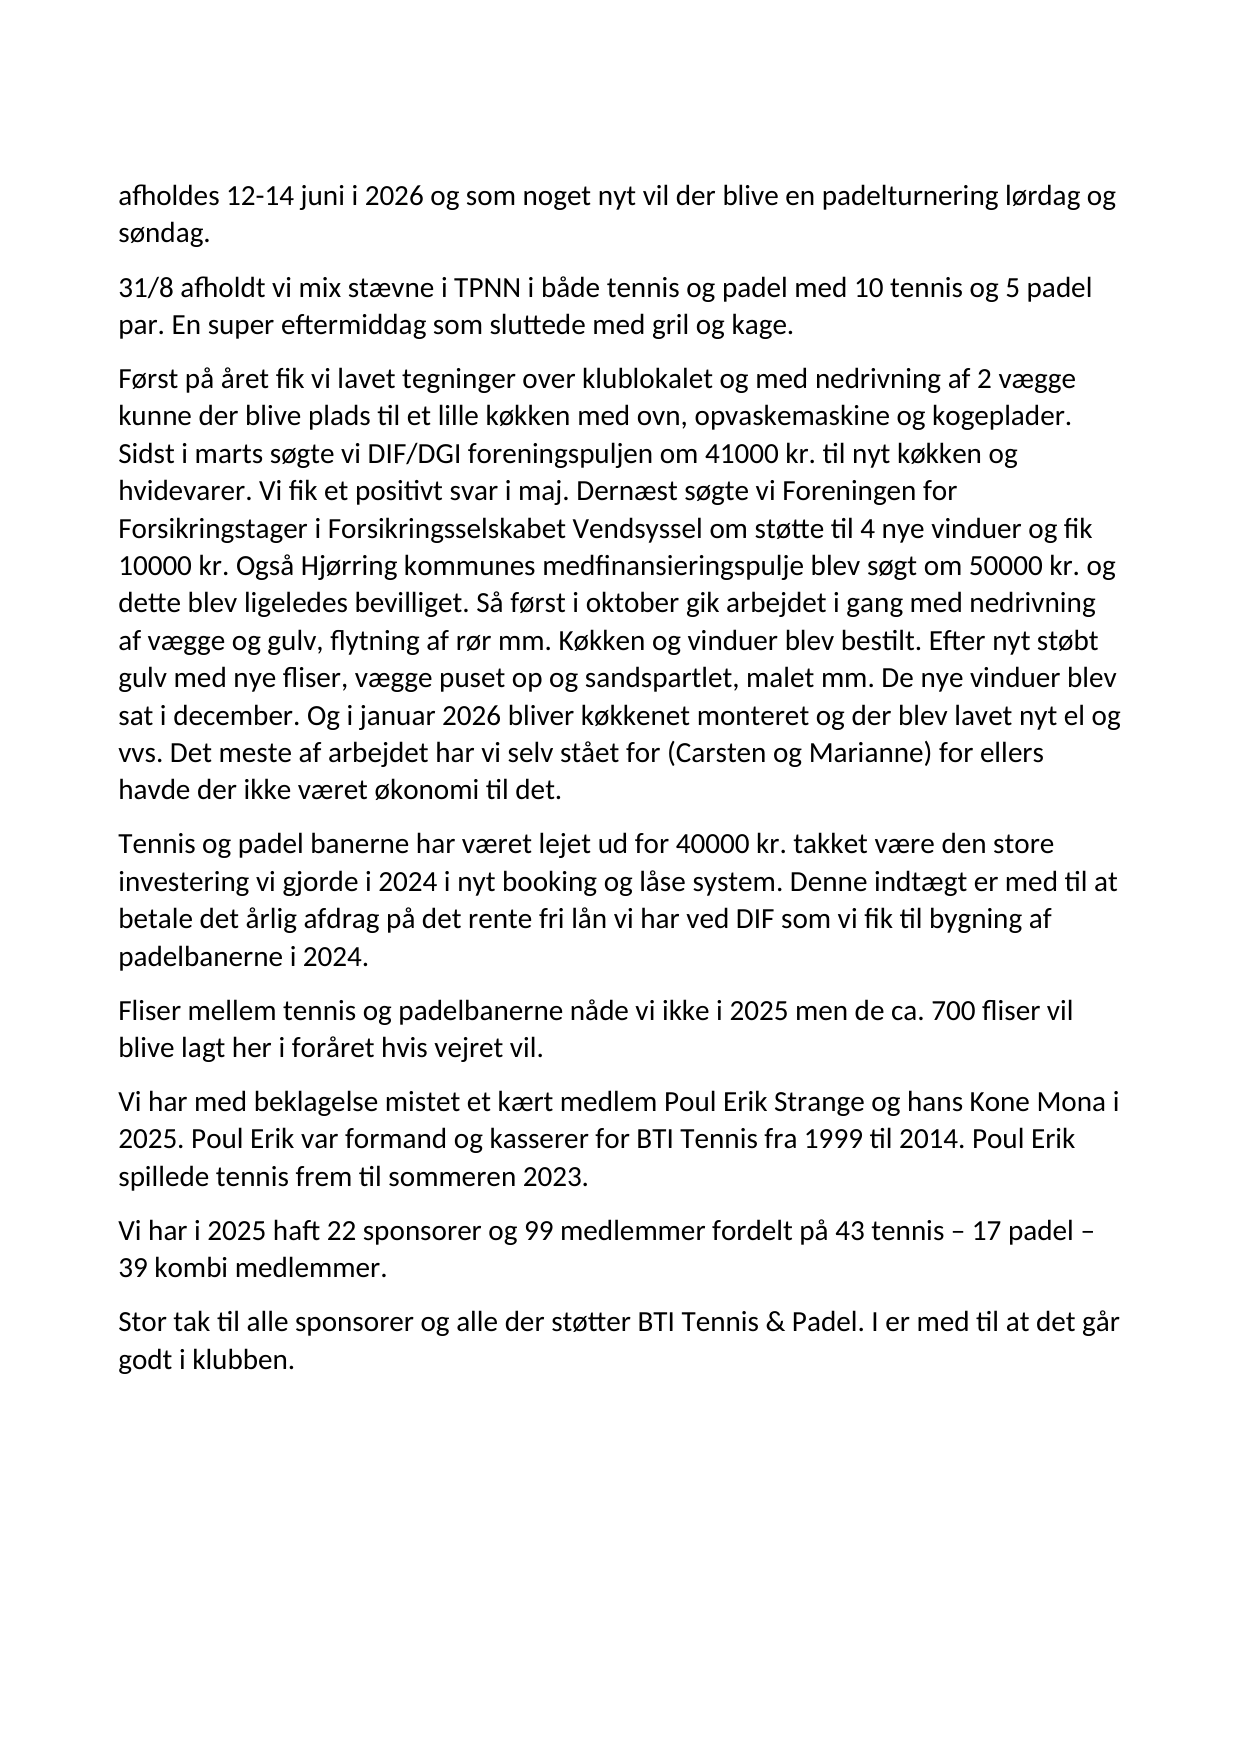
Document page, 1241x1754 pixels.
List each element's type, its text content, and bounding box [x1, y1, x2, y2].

text Tennis og padel banerne har været lejet ud for 40000 kr. takket være den store investering vi gjorde i 2024 i nyt booking og låse system. Denne indtægt er med til at betale det årlig afdrag på det rente fri lån vi har ved DIF som vi fik til bygning af padelbanerne i 2024. [118, 826, 1122, 973]
text Vi har med beklagelse mistet et kært medlem Poul Erik Strange og hans Kone Mona i 2025. Poul Erik var formand og kasserer for BTI Tennis fra 1999 til 2014. Poul Erik spillede tennis frem til sommeren 2023. [118, 1083, 1122, 1194]
text Fliser mellem tennis og padelbanerne nåde vi ikke i 2025 men de ca. 700 fliser vil blive lagt her i foråret hvis vejret vil. [118, 992, 1122, 1065]
text afholdes 12-14 juni i 2026 og som noget nyt vil der blive en padelturnering lørdag og søndag. [118, 177, 1122, 250]
text Vi har i 2025 haft 22 sponsorer og 99 medlemmer fordelt på 43 tennis – 17 padel – 39 kombi medlemmer. [118, 1212, 1122, 1285]
text 31/8 afholdt vi mix stævne i TPNN i både tennis og padel med 10 tennis og 5 padel par. En super eftermiddag som sluttede med gril og kage. [118, 269, 1122, 342]
text Først på året fik vi lavet tegninger over klublokalet og med nedrivning af 2 vægge kunne der blive plads til et lille køkken med ovn, opvaskemaskine og kogeplader. Sidst i marts søgte vi DIF/DGI foreningspuljen om 41000 kr. til nyt køkken og hvidevarer. Vi fik et positivt svar i maj. Dernæst søgte vi Foreningen for Forsikringstager i Forsikringsselskabet Vendsyssel om støtte til 4 nye vinduer og fik 10000 kr. Også Hjørring kommunes medfinansieringspulje blev søgt om 50000 kr. og dette blev ligeledes bevilliget. Så først i oktober gik arbejdet i gang med nedrivning af vægge og gulv, flytning af rør mm. Køkken og vinduer blev bestilt. Efter nyt støbt gulv med nye fliser, vægge puset op og sandspartlet, malet mm. De nye vinduer blev sat i december. Og i januar 2026 bliver køkkenet monteret og der blev lavet nyt el og vvs. Det meste af arbejdet har vi selv stået for (Carsten og Marianne) for ellers havde der ikke været økonomi til det. [118, 360, 1122, 807]
text Stor tak til alle sponsorer og alle der støtter BTI Tennis & Padel. I er med til at det går godt i klubben. [118, 1303, 1122, 1377]
